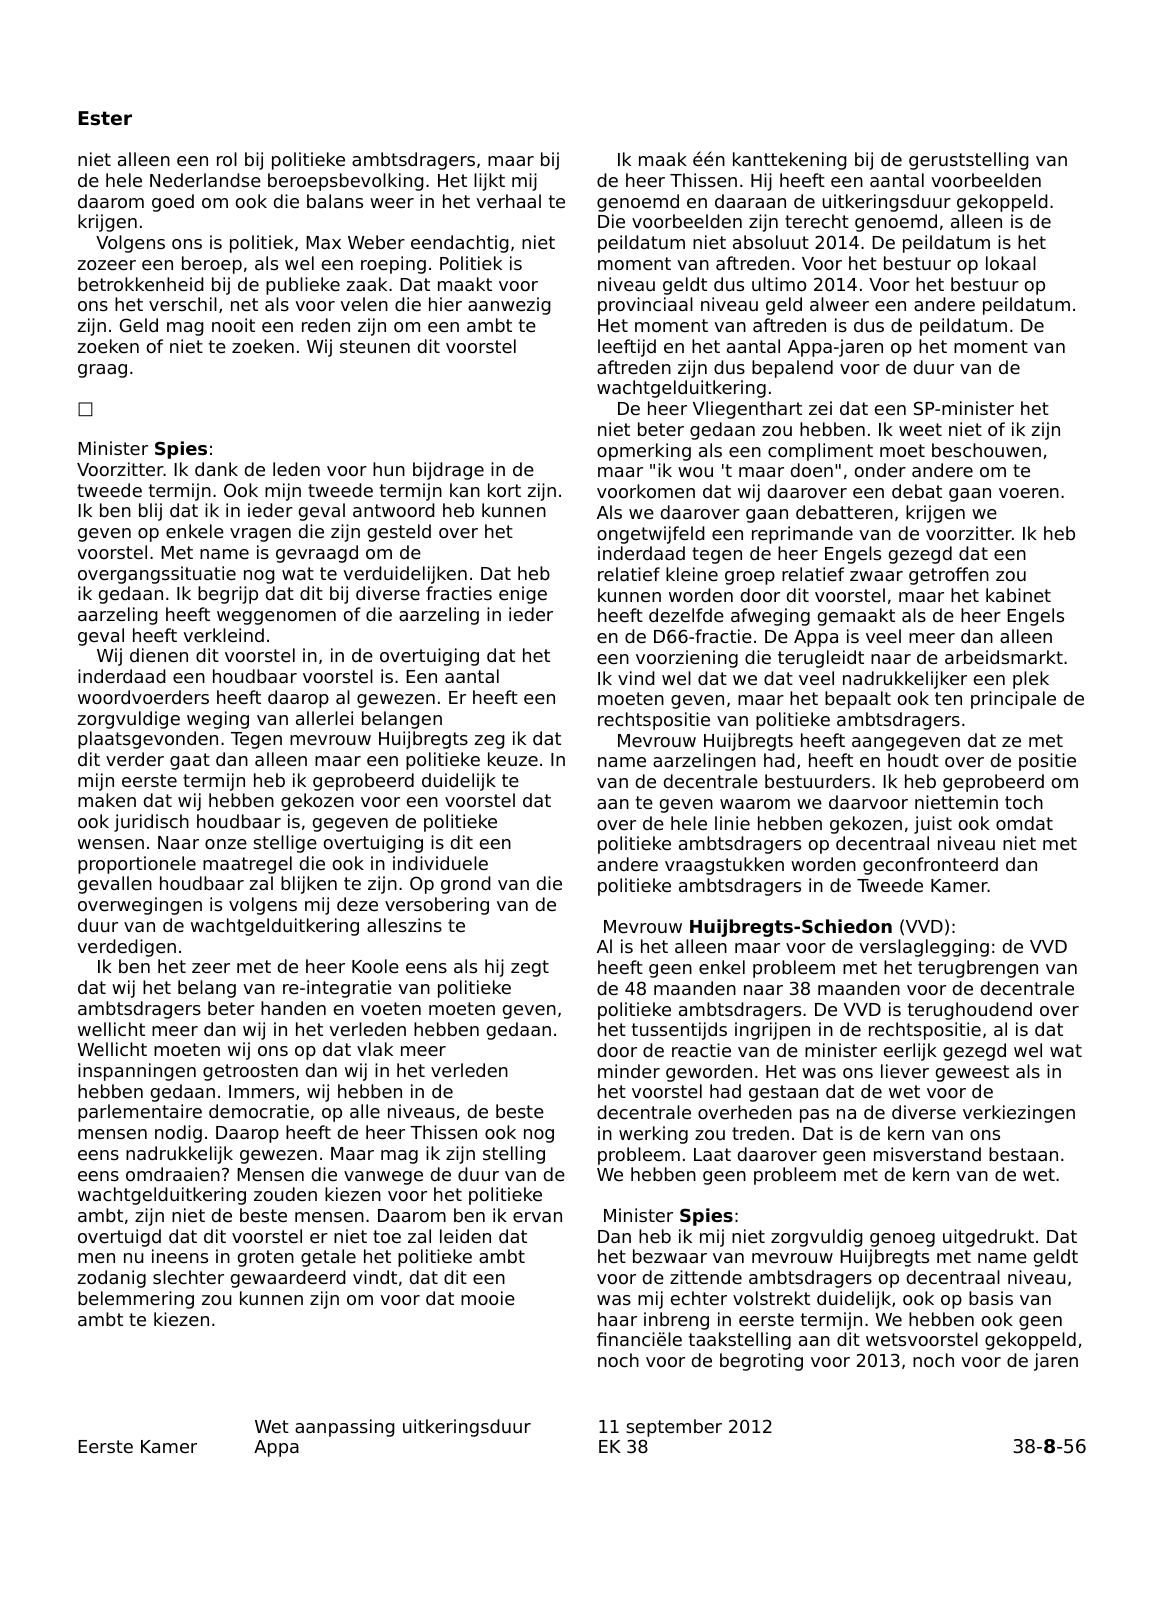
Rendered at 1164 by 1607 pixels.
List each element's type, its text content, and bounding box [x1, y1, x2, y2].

text Dan heb ik mij niet zorgvuldig genoeg uitgedrukt. Dat het bezwaar van mevrouw Huijbregts met name geldt voor de zittende ambtsdragers op decentraal niveau, was mij echter volstrekt duidelijk, ook op basis van haar inbreng in eerste termijn. We hebben ook geen financiële taakstelling aan dit wetsvoorstel gekoppeld, noch voor de begroting voor 2013, noch voor de jaren [596, 1227, 1087, 1372]
text Al is het alleen maar voor de verslaglegging: de VVD heeft geen enkel probleem met het terugbrengen van de 48 maanden naar 38 maanden voor de decentrale politieke ambtsdragers. De VVD is terughoudend over het tussentijds ingrijpen in de rechtspositie, al is dat door de reactie van de minister eerlijk gezegd wel wat minder geworden. Het was ons liever geweest als in het voorstel had gestaan dat de wet voor de decentrale overheden pas na de diverse verkiezingen in werking zou treden. Dat is de kern van ons probleem. Laat daarover geen misverstand bestaan. We hebben geen probleem met de kern van de wet. [596, 937, 1087, 1186]
text Minister Spies: [596, 1206, 1087, 1227]
text Mevrouw Huijbregts-Schiedon (VVD): [596, 916, 1087, 937]
text Wij dienen dit voorstel in, in de overtuiging dat het inderdaad een houdbaar voorstel is. Een aantal woordvoerders heeft daarop al gewezen. Er heeft een zorgvuldige weging van allerlei belangen plaatsgevonden. Tegen mevrouw Huijbregts zeg ik dat dit verder gaat dan alleen maar een politieke keuze. In mijn eerste termijn heb ik geprobeerd duidelijk te maken dat wij hebben gekozen voor een voorstel dat ook juridisch houdbaar is, gegeven de politieke wensen. Naar onze stellige overtuiging is dit een proportionele maatregel die ook in individuele gevallen houdbaar zal blijken te zijn. Op grond van die overwegingen is volgens mij deze versobering van de duur van de wachtgelduitkering alleszins te verdedigen. [77, 646, 567, 957]
text niet alleen een rol bij politieke ambtsdragers, maar bij de hele Nederlandse beroepsbevolking. Het lijkt mij daarom goed om ook die balans weer in het verhaal te krijgen. [77, 150, 567, 233]
text Voorzitter. Ik dank de leden voor hun bijdrage in de tweede termijn. Ook mijn tweede termijn kan kort zijn. Ik ben blij dat ik in ieder geval antwoord heb kunnen geven op enkele vragen die zijn gesteld over het voorstel. Met name is gevraagd om de overgangssituatie nog wat te verduidelijken. Dat heb ik gedaan. Ik begrijp dat dit bij diverse fracties enige aarzeling heeft weggenomen of die aarzeling in ieder geval heeft verkleind. [77, 460, 567, 646]
text De heer Vliegenthart zei dat een SP-minister het niet beter gedaan zou hebben. Ik weet niet of ik zijn opmerking als een compliment moet beschouwen, maar "ik wou 't maar doen", onder andere om te voorkomen dat wij daarover een debat gaan voeren. Als we daarover gaan debatteren, krijgen we ongetwijfeld een reprimande van de voorzitter. Ik heb inderdaad tegen de heer Engels gezegd dat een relatief kleine groep relatief zwaar getroffen zou kunnen worden door dit voorstel, maar het kabinet heeft dezelfde afweging gemaakt als de heer Engels en de D66-fractie. De Appa is veel meer dan alleen een voorziening die terugleidt naar de arbeidsmarkt. Ik vind wel dat we dat veel nadrukkelijker een plek moeten geven, maar het bepaalt ook ten principale de rechtspositie van politieke ambtsdragers. [596, 399, 1087, 731]
text Mevrouw Huijbregts heeft aangegeven dat ze met name aarzelingen had, heeft en houdt over de positie van de decentrale bestuurders. Ik heb geprobeerd om aan te geven waarom we daarvoor niettemin toch over de hele linie hebben gekozen, juist ook omdat politieke ambtsdragers op decentraal niveau niet met andere vraagstukken worden geconfronteerd dan politieke ambtsdragers in de Tweede Kamer. [596, 731, 1087, 896]
text Ik ben het zeer met de heer Koole eens als hij zegt dat wij het belang van re-integratie van politieke ambtsdragers beter handen en voeten moeten geven, wellicht meer dan wij in het verleden hebben gedaan. Wellicht moeten wij ons op dat vlak meer inspanningen getroosten dan wij in het verleden hebben gedaan. Immers, wij hebben in de parlementaire democratie, op alle niveaus, de beste mensen nodig. Daarop heeft de heer Thissen ook nog eens nadrukkelijk gewezen. Maar mag ik zijn stelling eens omdraaien? Mensen die vanwege de duur van de wachtgelduitkering zouden kiezen voor het politieke ambt, zijn niet de beste mensen. Daarom ben ik ervan overtuigd dat dit voorstel er niet toe zal leiden dat men nu ineens in groten getale het politieke ambt zodanig slechter gewaardeerd vindt, dat dit een belemmering zou kunnen zijn om voor dat mooie ambt te kiezen. [77, 957, 567, 1330]
text Volgens ons is politiek, Max Weber eendachtig, niet zozeer een beroep, als wel een roeping. Politiek is betrokkenheid bij de publieke zaak. Dat maakt voor ons het verschil, net als voor velen die hier aanwezig zijn. Geld mag nooit een reden zijn om een ambt te zoeken of niet te zoeken. Wij steunen dit voorstel graag. [77, 233, 567, 378]
text □ [77, 398, 567, 419]
text Ik maak één kanttekening bij de geruststelling van de heer Thissen. Hij heeft een aantal voorbeelden genoemd en daaraan de uitkeringsduur gekoppeld. Die voorbeelden zijn terecht genoemd, alleen is de peildatum niet absoluut 2014. De peildatum is het moment van aftreden. Voor het bestuur op lokaal niveau geldt dus ultimo 2014. Voor het bestuur op provinciaal niveau geld alweer een andere peildatum. Het moment van aftreden is dus de peildatum. De leeftijd en het aantal Appa-jaren op het moment van aftreden zijn dus bepalend voor de duur van de wachtgelduitkering. [596, 150, 1087, 399]
text Minister Spies: [77, 439, 567, 460]
